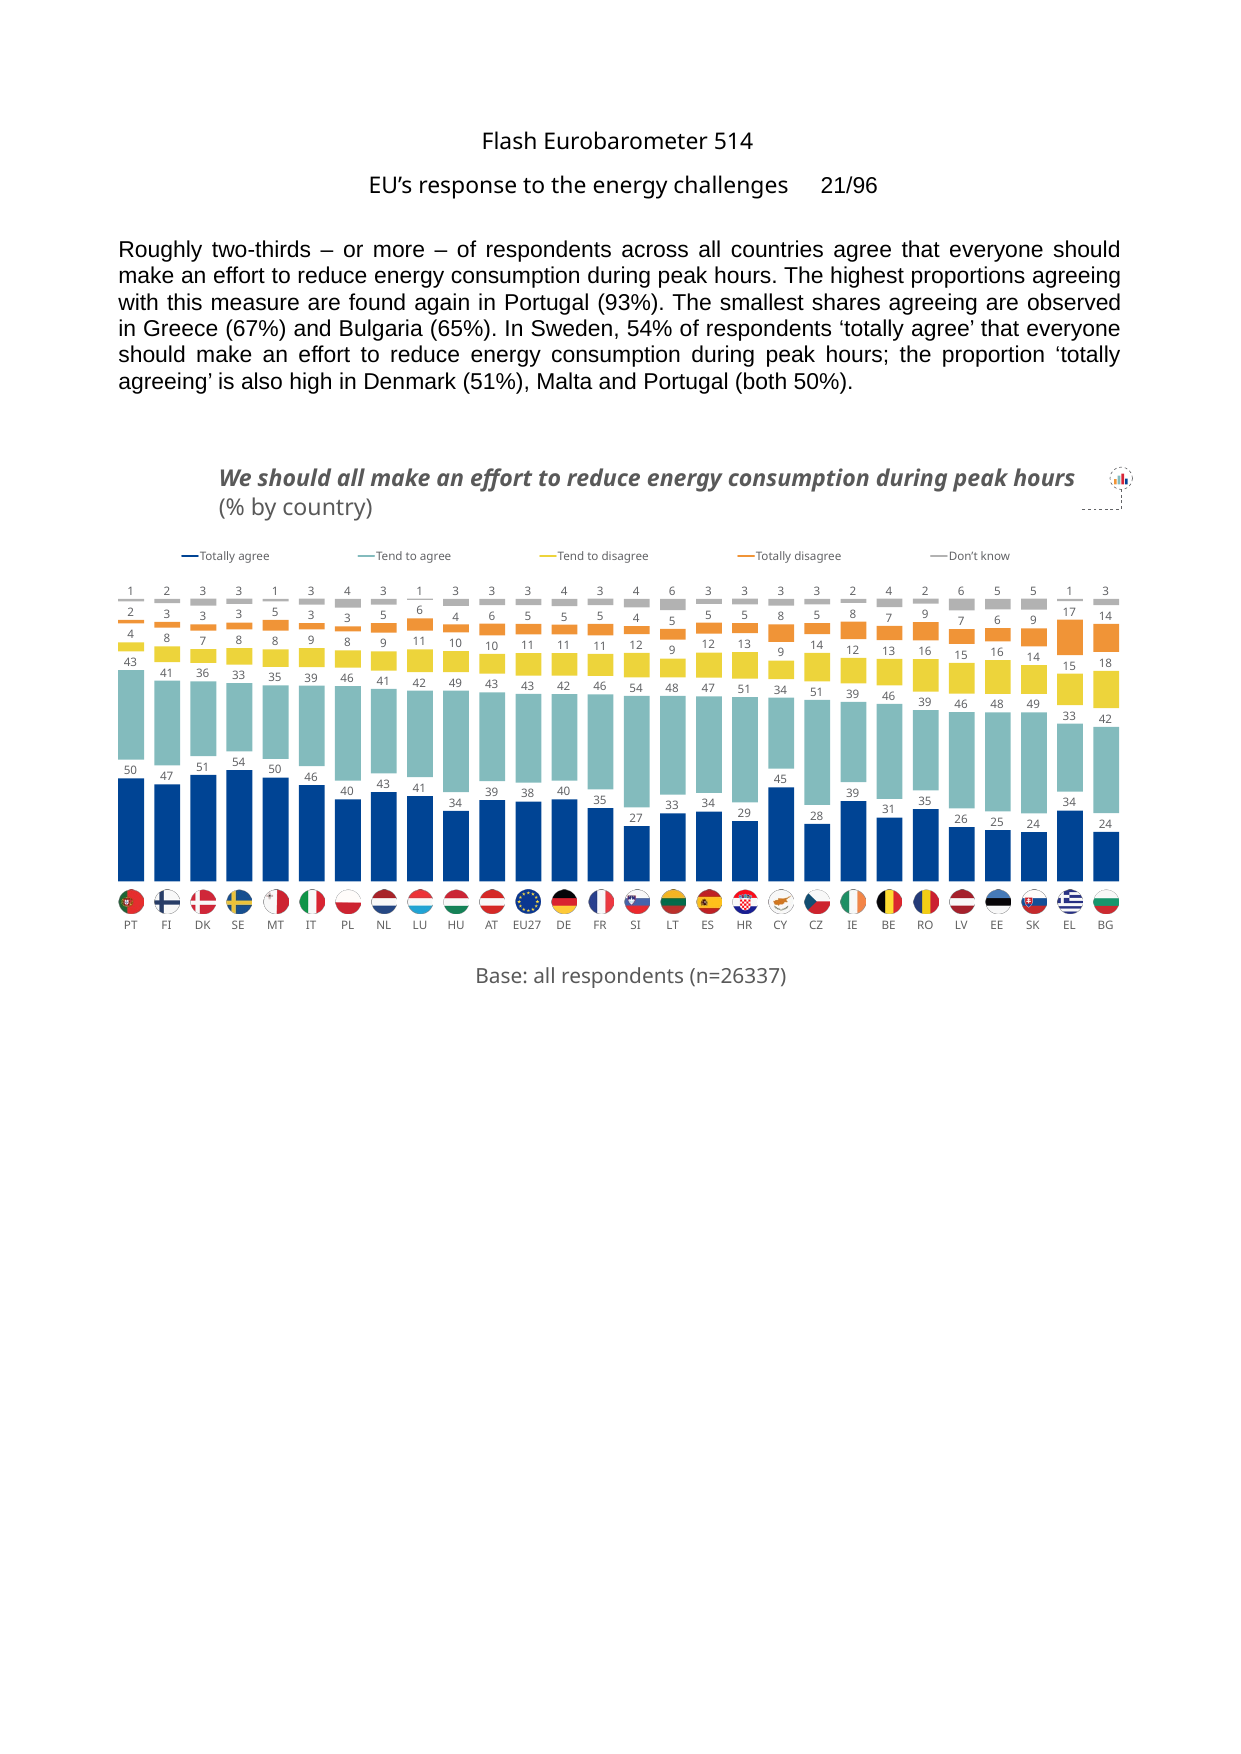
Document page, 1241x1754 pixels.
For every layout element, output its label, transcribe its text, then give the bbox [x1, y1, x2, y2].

picture [840, 889, 866, 914]
picture [876, 889, 902, 914]
picture [804, 889, 830, 914]
picture [913, 889, 939, 914]
picture [768, 889, 794, 914]
picture [696, 889, 722, 914]
picture [1093, 889, 1119, 914]
picture [660, 889, 686, 914]
picture [588, 889, 614, 914]
text Roughly two-thirds – or more – of respondents across all countries agree that everyone should make an effort to reduce energy consumption during peak hours. The highest proportions agreeing with this measure are found again in Portugal (93%). The smallest shares agreeing are observed in Greece (67%) and Bulgaria (65%). In Sweden, 54% of respondents ‘totally agree’ that everyone should make an effort to reduce energy consumption during peak hours; the proportion ‘totally agreeing’ is also high in Denmark (51%), Malta and Portugal (both 50%). [118, 236, 1122, 394]
picture [190, 889, 216, 914]
picture [226, 889, 252, 914]
picture [949, 889, 975, 914]
picture [335, 889, 361, 914]
picture [371, 889, 397, 914]
picture [515, 889, 541, 914]
picture [479, 889, 505, 914]
picture [624, 889, 650, 914]
picture [118, 889, 144, 914]
picture [1021, 889, 1047, 914]
picture [1057, 889, 1083, 914]
picture [732, 889, 758, 914]
picture [443, 889, 469, 914]
picture [985, 889, 1011, 914]
picture [263, 889, 289, 914]
picture [299, 889, 325, 914]
picture [154, 889, 180, 914]
picture [551, 889, 577, 914]
picture [407, 889, 433, 914]
